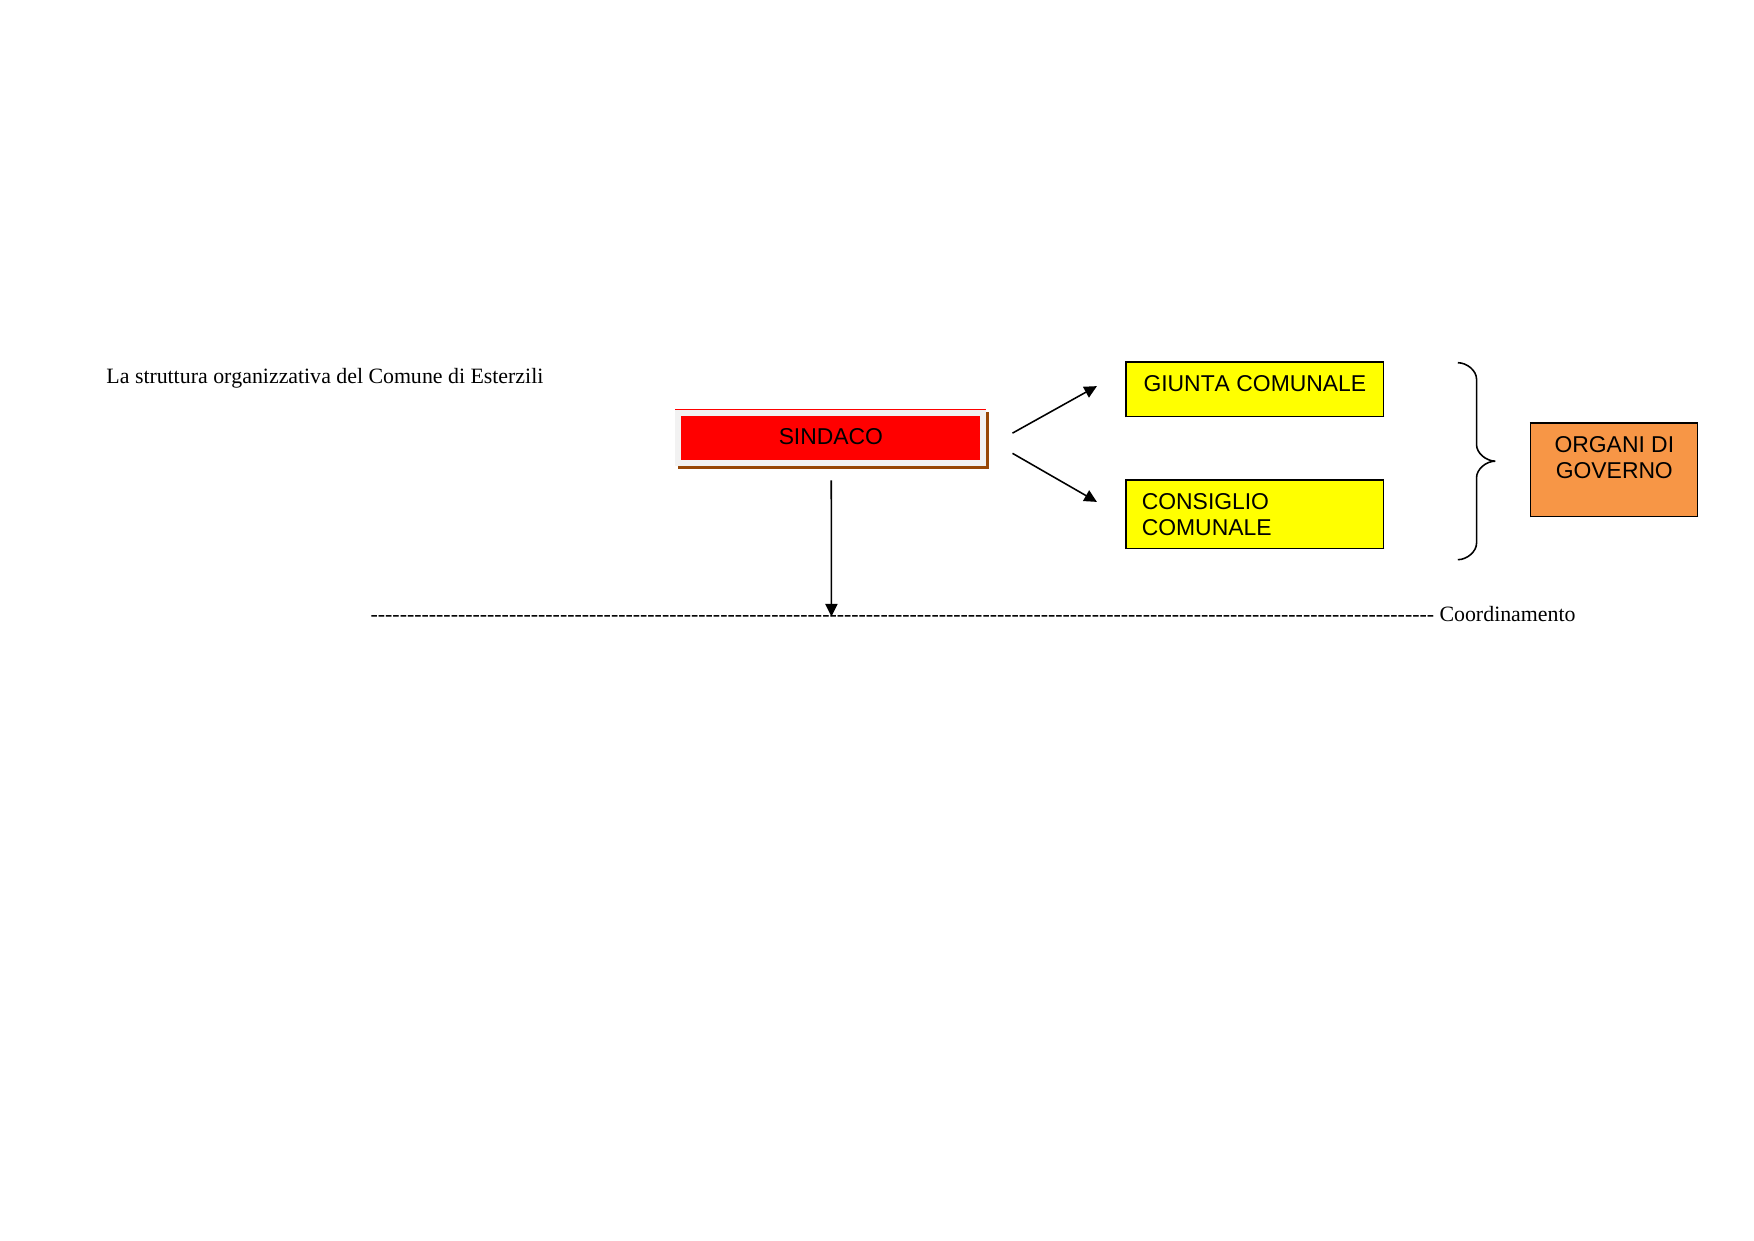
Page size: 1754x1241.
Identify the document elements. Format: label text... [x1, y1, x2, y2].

text ORGANI DI GOVERNO [1546, 431, 1682, 484]
text SINDACO [696, 423, 965, 450]
text GIUNTA COMUNALE [1142, 370, 1368, 397]
text La struttura organizzativa del Comune di Esterzili [42, 288, 1681, 388]
text CONSIGLIO COMUNALE [1142, 488, 1368, 540]
text -------------------------------------------------------------------------------------------------------------------------------------------------- Coordinamento [42, 526, 1681, 690]
